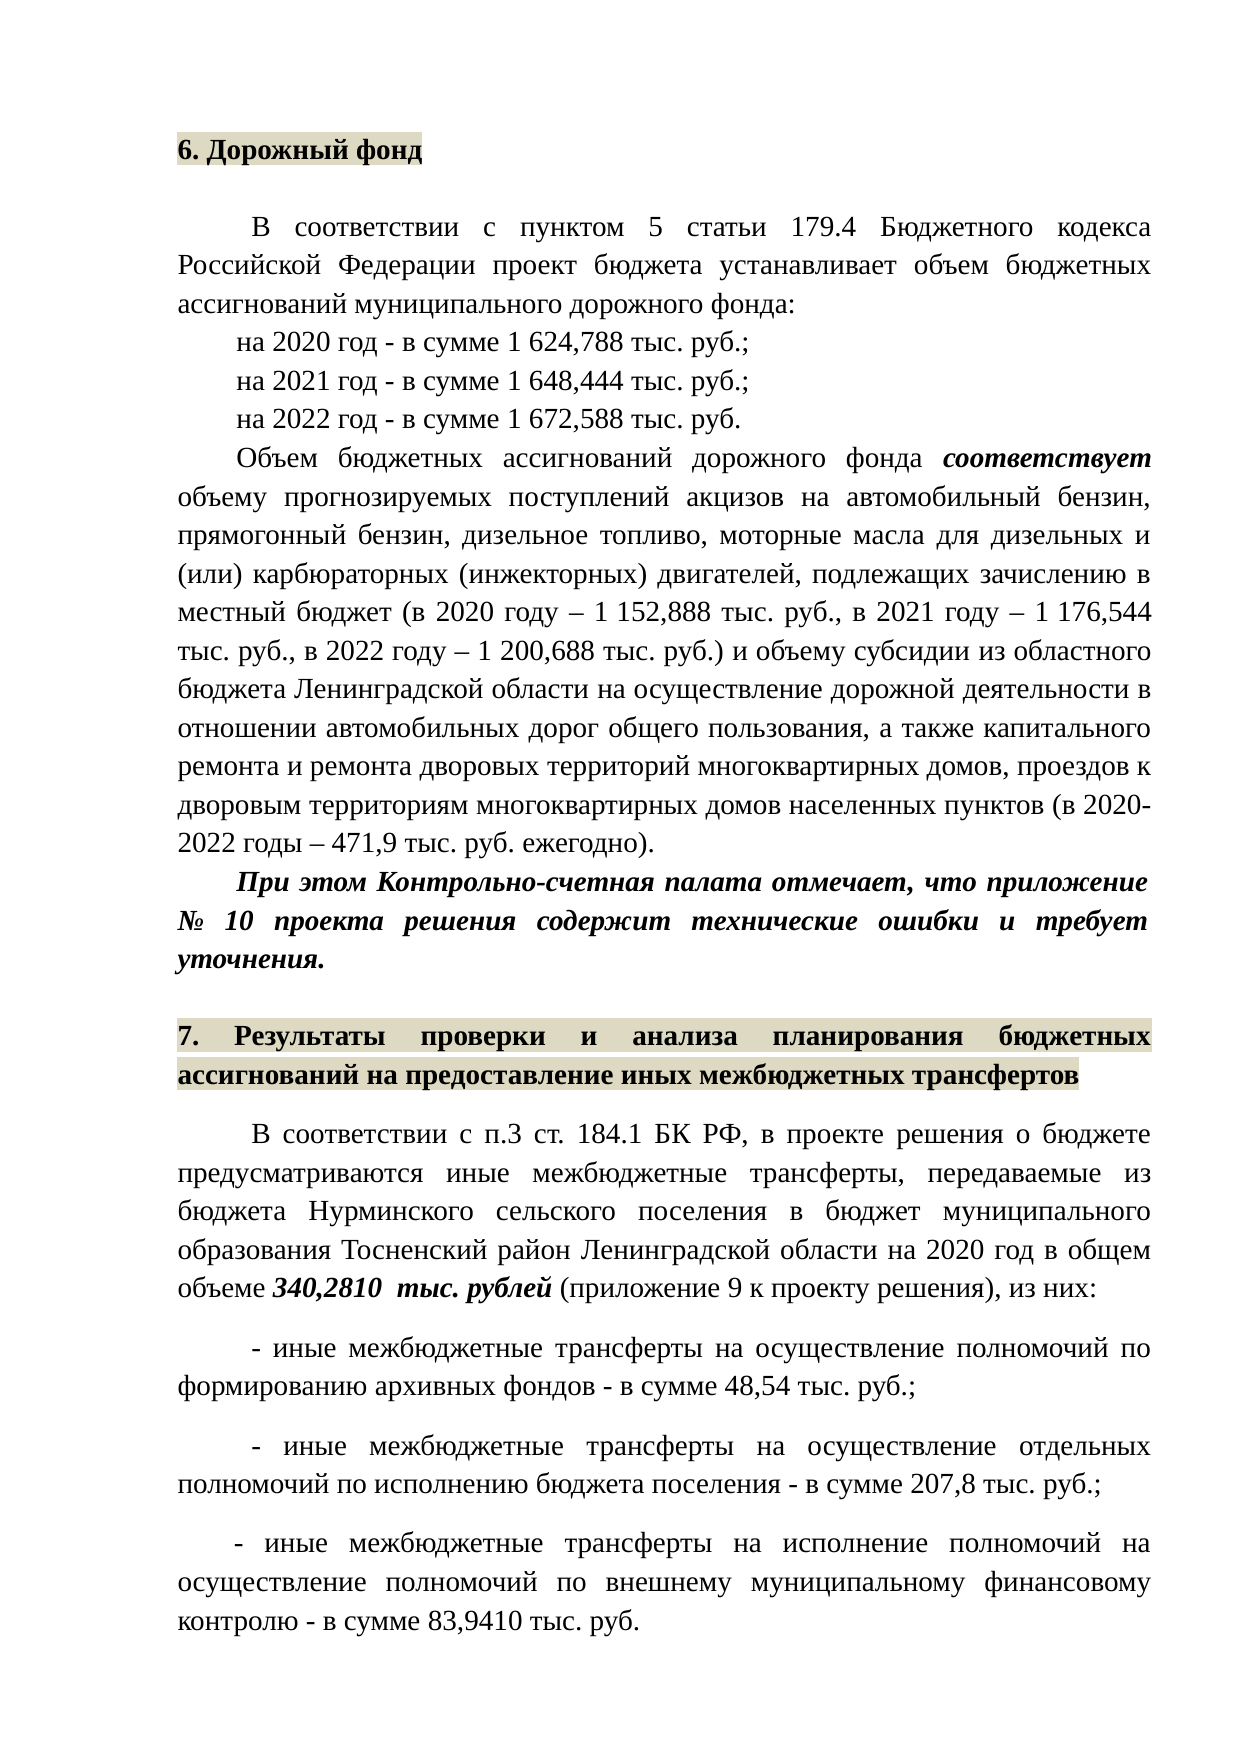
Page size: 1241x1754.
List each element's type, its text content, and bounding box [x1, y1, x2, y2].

text на 2022 год - в сумме 1 672,588 тыс. руб. [177, 402, 1152, 435]
text - иные межбюджетные трансферты на осуществление отдельных полномочий по исполнению бюджета поселения - в сумме 207,8 тыс. руб.; [177, 1428, 1152, 1500]
text В соответствии с пунктом 5 статьи 179.4 Бюджетного кодекса Российской Федерации проект бюджета устанавливает объем бюджетных ассигнований муниципального дорожного фонда: [177, 209, 1152, 319]
text 6. Дорожный фонд [177, 132, 1152, 165]
text на 2021 год - в сумме 1 648,444 тыс. руб.; [177, 363, 1152, 397]
text Объем бюджетных ассигнований дорожного фонда соответствует объему прогнозируемых поступлений акцизов на автомобильный бензин, прямогонный бензин, дизельное топливо, моторные масла для дизельных и (или) карбюраторных (инжекторных) двигателей, подлежащих зачислению в местный бюджет (в 2020 году – 1 152,888 тыс. руб., в 2021 году – 1 176,544 тыс. руб., в 2022 году – 1 200,688 тыс. руб.) и объему субсидии из областного бюджета Ленинградской области на осуществление дорожной деятельности в отношении автомобильных дорог общего пользования, а также капитального ремонта и ремонта дворовых территорий многоквартирных домов, проездов к дворовым территориям многоквартирных домов населенных пунктов (в 2020-2022 годы – 471,9 тыс. руб. ежегодно). [177, 440, 1152, 859]
text 7. Результаты проверки и анализа планирования бюджетных ассигнований на предоставление иных межбюджетных трансфертов [177, 1018, 1152, 1090]
text - иные межбюджетные трансферты на осуществление полномочий по формированию архивных фондов - в сумме 48,54 тыс. руб.; [177, 1330, 1152, 1402]
text В соответствии с п.3 ст. 184.1 БК РФ, в проекте решения о бюджете предусматриваются иные межбюджетные трансферты, передаваемые из бюджета Нурминского сельского поселения в бюджет муниципального образования Тосненский район Ленинградской области на 2020 год в общем объеме 340,2810 тыс. рублей (приложение 9 к проекту решения), из них: [177, 1116, 1152, 1304]
text на 2020 год - в сумме 1 624,788 тыс. руб.; [177, 324, 1152, 358]
text При этом Контрольно-счетная палата отмечает, что приложение № 10 проекта решения содержит технические ошибки и требует уточнения. [177, 864, 1152, 975]
text - иные межбюджетные трансферты на исполнение полномочий на осуществление полномочий по внешнему муниципальному финансовому контролю - в сумме 83,9410 тыс. руб. [177, 1526, 1152, 1636]
